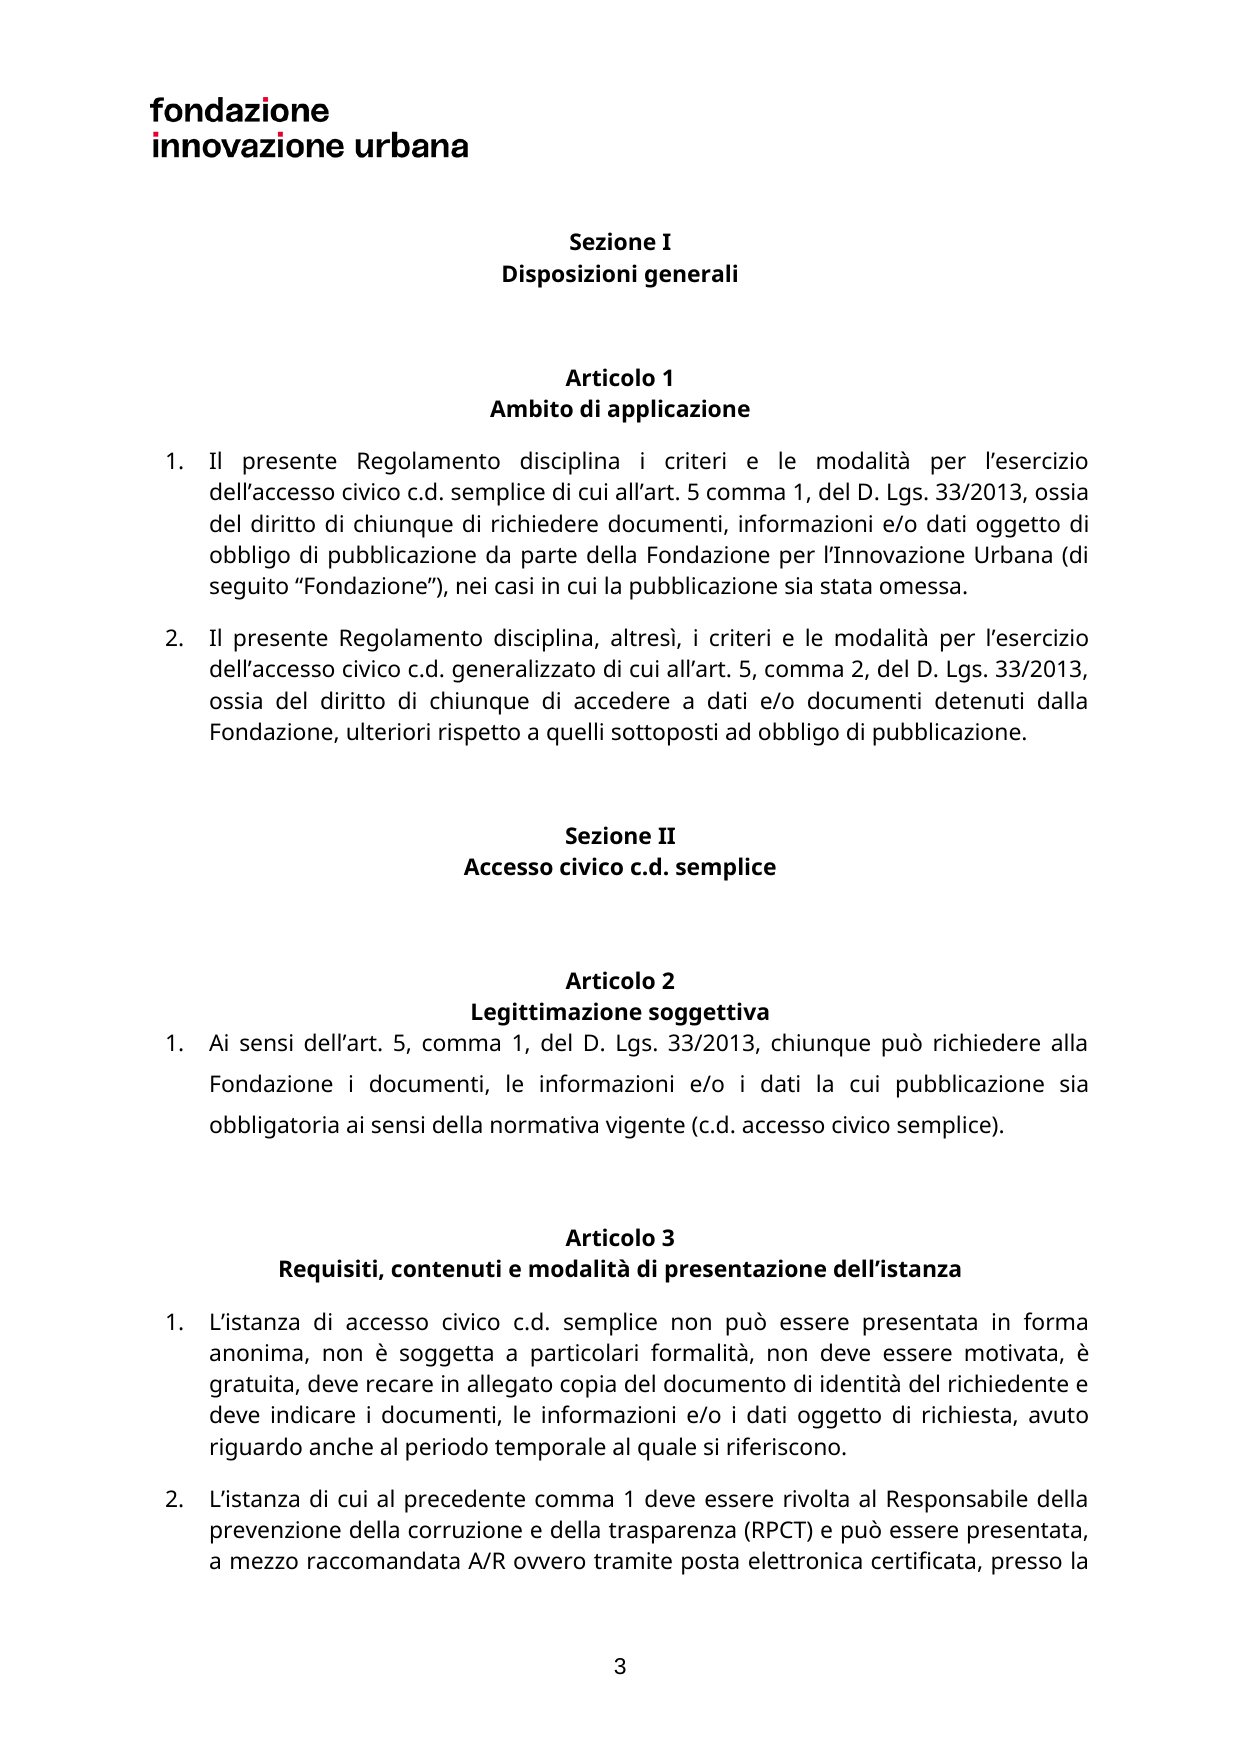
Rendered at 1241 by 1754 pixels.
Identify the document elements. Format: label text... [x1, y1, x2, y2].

subtitle Sezione I [150, 226, 1090, 257]
list Ai sensi dell’art. 5, comma 1, del D. Lgs. 33/2013, chiunque può richiedere alla Fondazione i documenti, le informazioni e/o i dati la cui pubblicazione sia obbligatoria ai sensi della normativa vigente (c.d. accesso civico semplice). [165, 1027, 1090, 1140]
list Il presente Regolamento disciplina, altresì, i criteri e le modalità per l’esercizio dell’accesso civico c.d. generalizzato di cui all’art. 5, comma 2, del D. Lgs. 33/2013, ossia del diritto di chiunque di accedere a dati e/o documenti detenuti dalla Fondazione, ulteriori rispetto a quelli sottoposti ad obbligo di pubblicazione. [165, 622, 1090, 747]
list Il presente Regolamento disciplina i criteri e le modalità per l’esercizio dell’accesso civico c.d. semplice di cui all’art. 5 comma 1, del D. Lgs. 33/2013, ossia del diritto di chiunque di richiedere documenti, informazioni e/o dati oggetto di obbligo di pubblicazione da parte della Fondazione per l’Innovazione Urbana (di seguito “Fondazione”), nei casi in cui la pubblicazione sia stata omessa. [165, 445, 1090, 601]
subtitle Legittimazione soggettiva [150, 996, 1090, 1027]
list L’istanza di cui al precedente comma 1 deve essere rivolta al Responsabile della prevenzione della corruzione e della trasparenza (RPCT) e può essere presentata, a mezzo raccomandata A/R ovvero tramite posta elettronica certificata, presso la [165, 1482, 1090, 1576]
subtitle Articolo 3 [150, 1222, 1090, 1253]
subtitle Requisiti, contenuti e modalità di presentazione dell’istanza [150, 1253, 1090, 1284]
list L’istanza di accesso civico c.d. semplice non può essere presentata in forma anonima, non è soggetta a particolari formalità, non deve essere motivata, è gratuita, deve recare in allegato copia del documento di identità del richiedente e deve indicare i documenti, le informazioni e/o i dati oggetto di richiesta, avuto riguardo anche al periodo temporale al quale si riferiscono. [165, 1305, 1090, 1462]
subtitle Ambito di applicazione [150, 393, 1090, 424]
subtitle Disposizioni generali [150, 257, 1090, 289]
subtitle Articolo 2 [150, 965, 1090, 996]
subtitle Sezione II [150, 820, 1090, 851]
subtitle Accesso civico c.d. semplice [150, 851, 1090, 882]
subtitle Articolo 1 [150, 362, 1090, 393]
picture [150, 75, 1083, 175]
